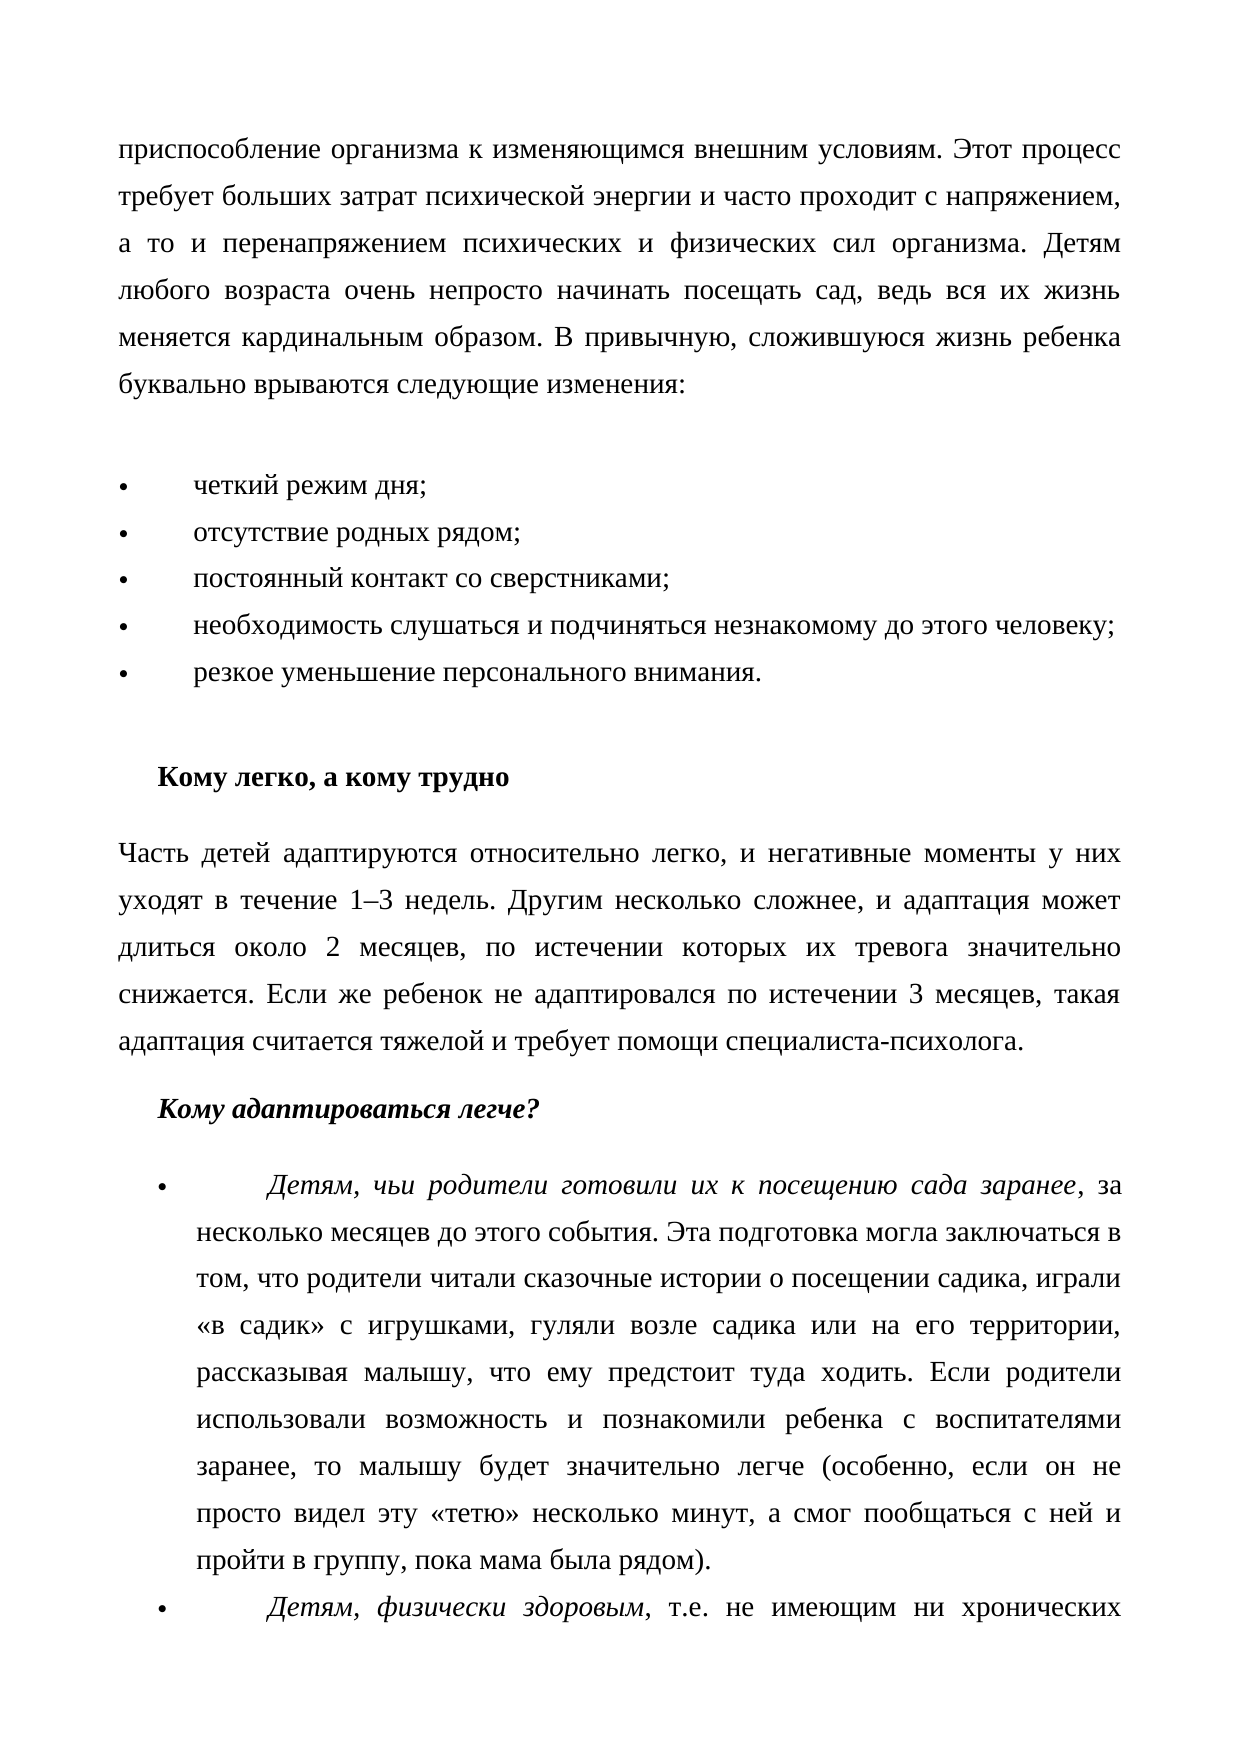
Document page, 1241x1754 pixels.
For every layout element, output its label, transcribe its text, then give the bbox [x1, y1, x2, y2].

list четкий режим дня; [120, 453, 1122, 500]
subtitle Кому легко, а кому трудно [157, 746, 1122, 793]
list Детям, чьи родители готовили их к посещению сада заранее, за несколько месяцев до этого события. Эта подготовка могла заключаться в том, что родители читали сказочные истории о посещении садика, играли «в садик» с игрушками, гуляли возле садика или на его территории, рассказывая малышу, что ему предстоит туда ходить. Если родители использовали возможность и познакомили ребенка с воспитателями заранее, то малышу будет значительно легче (особенно, если он не просто видел эту «тетю» несколько минут, а смог пообщаться с ней и пройти в группу, пока мама была рядом). [159, 1153, 1122, 1575]
text приспособление организма к изменяющимся внешним условиям. Этот процесс требует больших затрат психической энергии и часто проходит с напряжением, а то и перенапряжением психических и физических сил организма. Детям любого возраста очень непросто начинать посещать сад, ведь вся их жизнь меняется кардинальным образом. В привычную, сложившуюся жизнь ребенка буквально врываются следующие изменения: [118, 118, 1122, 399]
text Часть детей адаптируются относительно легко, и негативные моменты у них уходят в течение 1–3 недель. Другим несколько сложнее, и адаптация может длиться около 2 месяцев, по истечении которых их тревога значительно снижается. Если же ребенок не адаптировался по истечении 3 месяцев, такая адаптация считается тяжелой и требует помощи специалиста-психолога. [118, 822, 1122, 1057]
list отсутствие родных рядом; [120, 500, 1122, 547]
subtitle Кому адаптироваться легче? [157, 1077, 1122, 1124]
list постоянный контакт со сверстниками; [120, 547, 1122, 594]
list резкое уменьшение персонального внимания. [120, 641, 1122, 688]
list необходимость слушаться и подчиняться незнакомому до этого человеку; [120, 594, 1122, 641]
list Детям, физически здоровым, т.е. не имеющим ни хронических [159, 1575, 1122, 1622]
